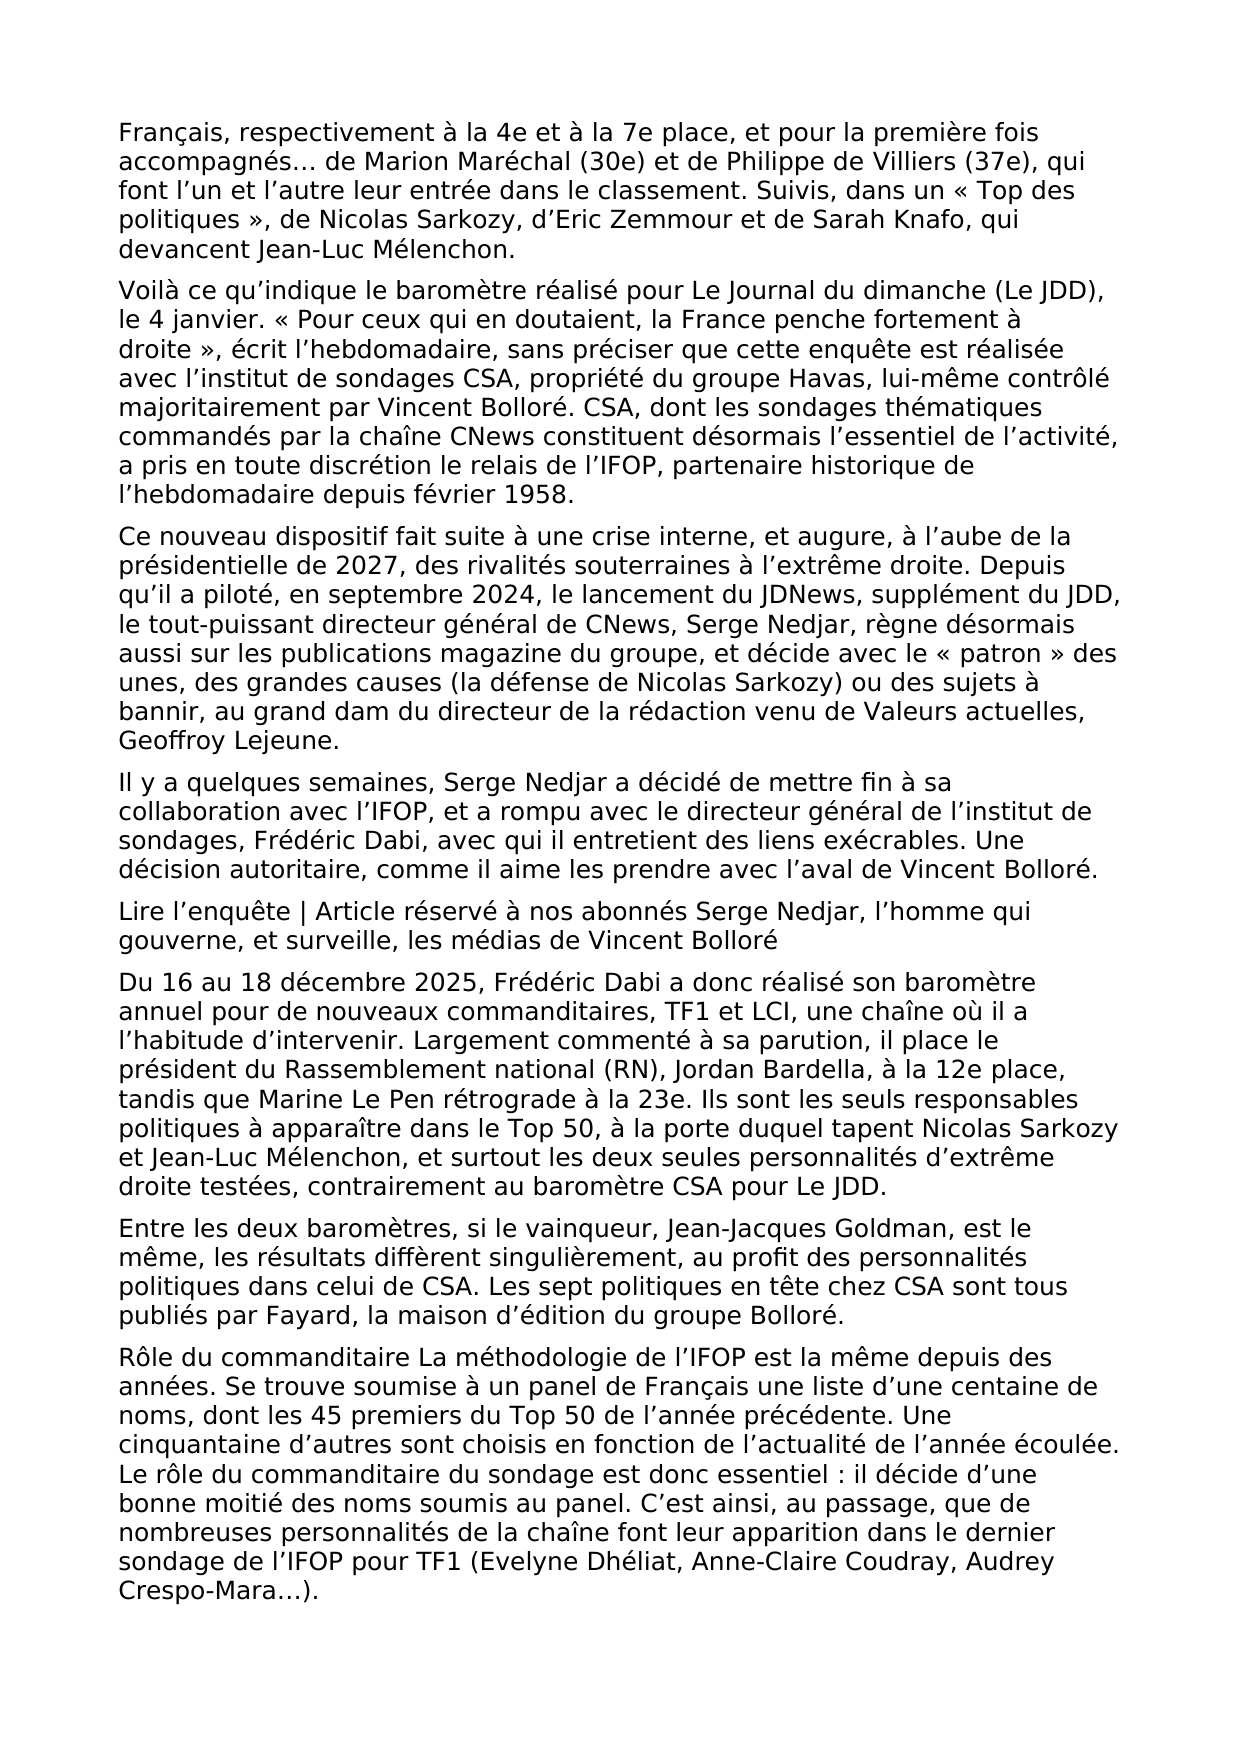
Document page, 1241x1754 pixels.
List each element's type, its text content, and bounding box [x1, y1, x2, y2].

text Rôle du commanditaire La méthodologie de l’IFOP est la même depuis des années. Se trouve soumise à un panel de Français une liste d’une centaine de noms, dont les 45 premiers du Top 50 de l’année précédente. Une cinquantaine d’autres sont choisis en fonction de l’actualité de l’année écoulée. Le rôle du commanditaire du sondage est donc essentiel : il décide d’une bonne moitié des noms soumis au panel. C’est ainsi, au passage, que de nombreuses personnalités de la chaîne font leur apparition dans le dernier sondage de l’IFOP pour TF1 (Evelyne Dhéliat, Anne-Claire Coudray, Audrey Crespo-Mara…). [118, 1343, 1122, 1606]
text Du 16 au 18 décembre 2025, Frédéric Dabi a donc réalisé son baromètre annuel pour de nouveaux commanditaires, TF1 et LCI, une chaîne où il a l’habitude d’intervenir. Largement commenté à sa parution, il place le président du Rassemblement national (RN), Jordan Bardella, à la 12e place, tandis que Marine Le Pen rétrograde à la 23e. Ils sont les seuls responsables politiques à apparaître dans le Top 50, à la porte duquel tapent Nicolas Sarkozy et Jean-Luc Mélenchon, et surtout les deux seules personnalités d’extrême droite testées, contrairement au baromètre CSA pour Le JDD. [118, 968, 1122, 1201]
text Entre les deux baromètres, si le vainqueur, Jean-Jacques Goldman, est le même, les résultats diffèrent singulièrement, au profit des personnalités politiques dans celui de CSA. Les sept politiques en tête chez CSA sont tous publiés par Fayard, la maison d’édition du groupe Bolloré. [118, 1214, 1122, 1331]
text Lire l’enquête | Article réservé à nos abonnés Serge Nedjar, l’homme qui gouverne, et surveille, les médias de Vincent Bolloré [118, 897, 1122, 956]
text Voilà ce qu’indique le baromètre réalisé pour Le Journal du dimanche (Le JDD), le 4 janvier. « Pour ceux qui en doutaient, la France penche fortement à droite », écrit l’hebdomadaire, sans préciser que cette enquête est réalisée avec l’institut de sondages CSA, propriété du groupe Havas, lui-même contrôlé majoritairement par Vincent Bolloré. CSA, dont les sondages thématiques commandés par la chaîne CNews constituent désormais l’essentiel de l’activité, a pris en toute discrétion le relais de l’IFOP, partenaire historique de l’hebdomadaire depuis février 1958. [118, 276, 1122, 510]
text Il y a quelques semaines, Serge Nedjar a décidé de mettre fin à sa collaboration avec l’IFOP, et a rompu avec le directeur général de l’institut de sondages, Frédéric Dabi, avec qui il entretient des liens exécrables. Une décision autoritaire, comme il aime les prendre avec l’aval de Vincent Bolloré. [118, 768, 1122, 885]
text Français, respectivement à la 4e et à la 7e place, et pour la première fois accompagnés… de Marion Maréchal (30e) et de Philippe de Villiers (37e), qui font l’un et l’autre leur entrée dans le classement. Suivis, dans un « Top des politiques », de Nicolas Sarkozy, d’Eric Zemmour et de Sarah Knafo, qui devancent Jean-Luc Mélenchon. [118, 118, 1122, 264]
text Ce nouveau dispositif fait suite à une crise interne, et augure, à l’aube de la présidentielle de 2027, des rivalités souterraines à l’extrême droite. Depuis qu’il a piloté, en septembre 2024, le lancement du JDNews, supplément du JDD, le tout-puissant directeur général de CNews, Serge Nedjar, règne désormais aussi sur les publications magazine du groupe, et décide avec le « patron » des unes, des grandes causes (la défense de Nicolas Sarkozy) ou des sujets à bannir, au grand dam du directeur de la rédaction venu de Valeurs actuelles, Geoffroy Lejeune. [118, 522, 1122, 756]
